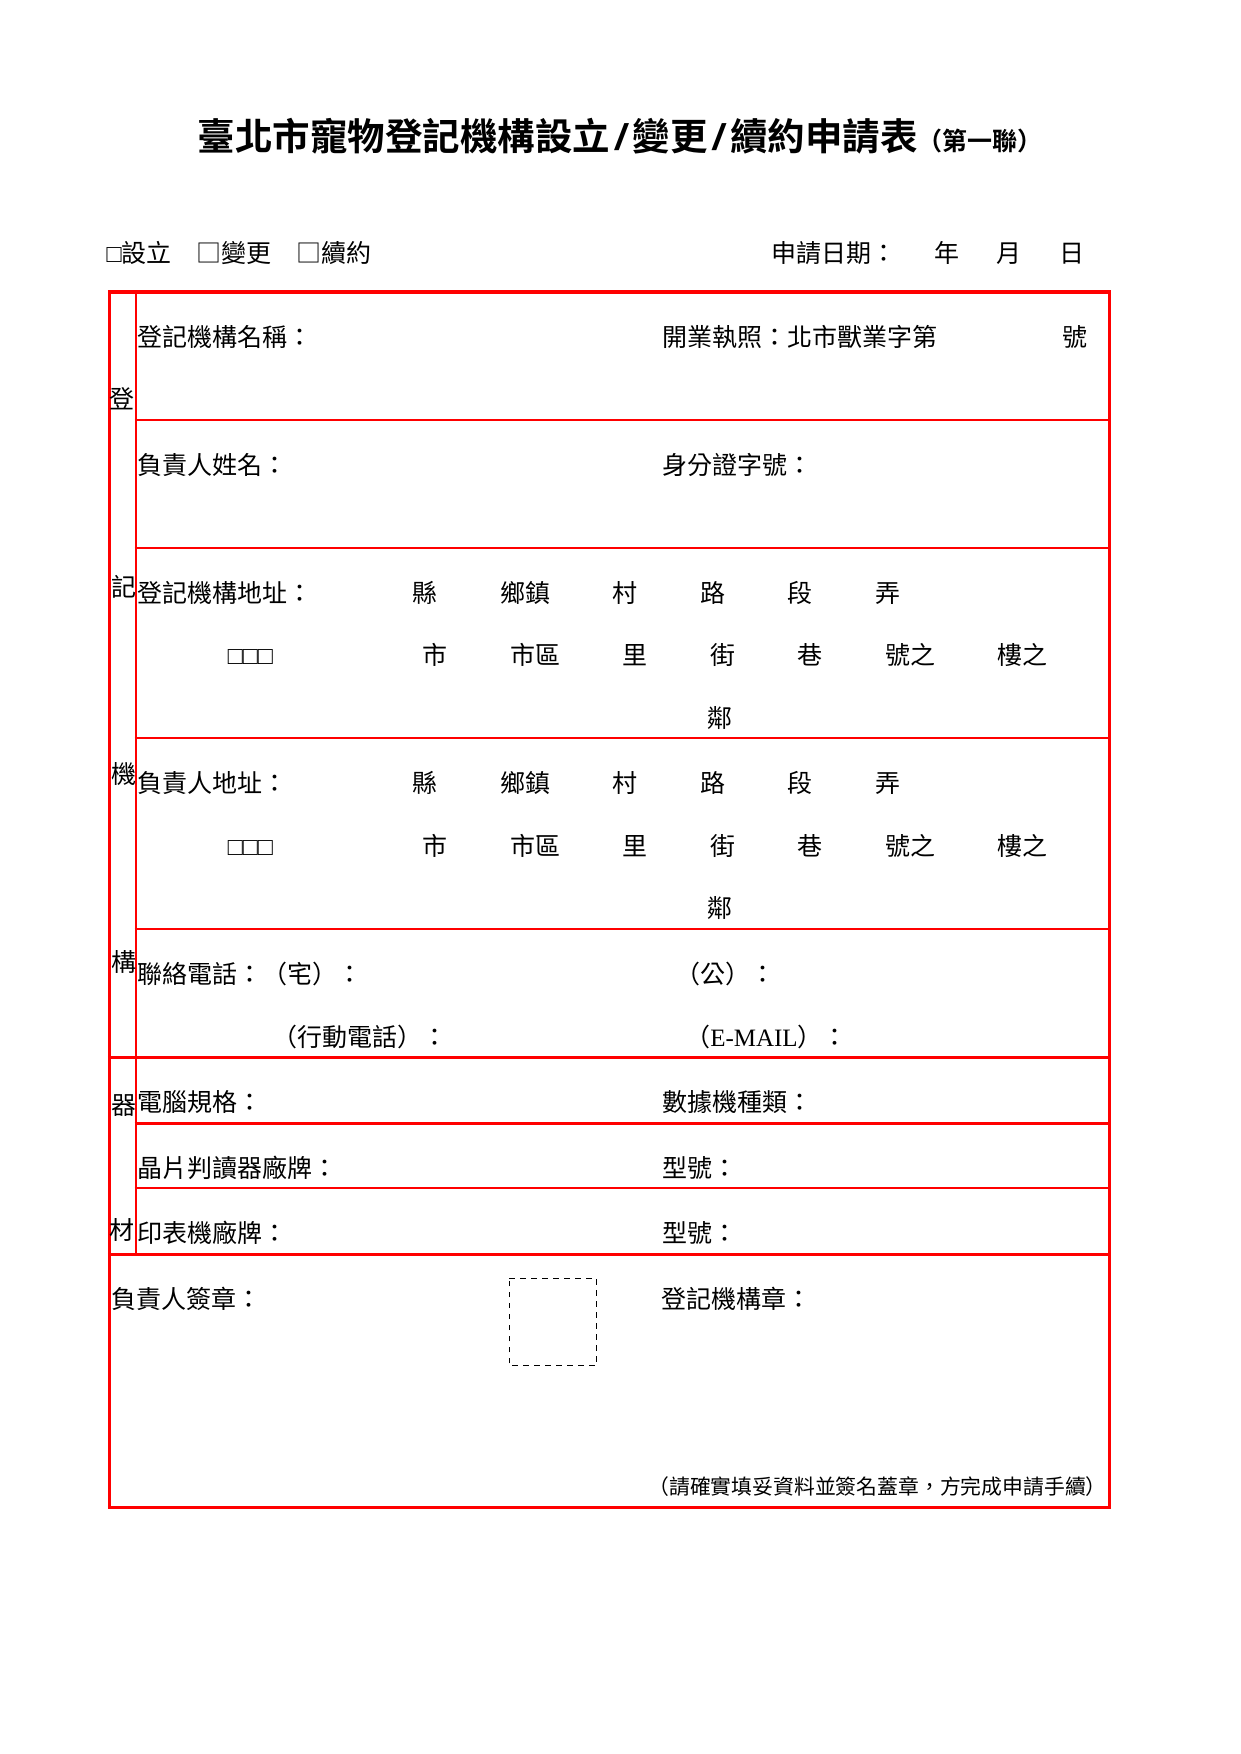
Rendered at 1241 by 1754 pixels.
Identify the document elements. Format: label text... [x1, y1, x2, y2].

table_cell 負責人簽章： 登記機構章： （請確實填妥資料並簽名蓋章，方完成申請手續） [111, 1256, 1108, 1506]
table_cell 印表機廠牌： 型號： [137, 1189, 1108, 1253]
table_cell 器 材 [111, 1059, 135, 1253]
table_cell 聯絡電話：（宅）： （公）： （行動電話）： （E-MAIL）： [137, 930, 1108, 1056]
table_cell 電腦規格： 數據機種類： [137, 1059, 1108, 1122]
table_header 登 記 機 構 [111, 294, 135, 1056]
table_cell 負責人地址： 縣 鄉鎮 村 路 段 弄 □□□ 市 市區 里 街 巷 號之 樓之 鄰 [137, 739, 1108, 928]
text 臺北市寵物登記機構設立/變更/續約申請表（第一聯） [106, 93, 1134, 155]
text □設立 □變更 □續約 申請日期： 年 月 日 [106, 210, 1134, 272]
table_header 登記機構名稱： 開業執照：北市獸業字第 號 [137, 294, 1108, 418]
table_cell 負責人姓名： 身分證字號： [137, 421, 1108, 547]
table_cell 晶片判讀器廠牌： 型號： [137, 1125, 1108, 1187]
table_cell 登記機構地址： 縣 鄉鎮 村 路 段 弄 □□□ 市 市區 里 街 巷 號之 樓之 鄰 [137, 549, 1108, 737]
